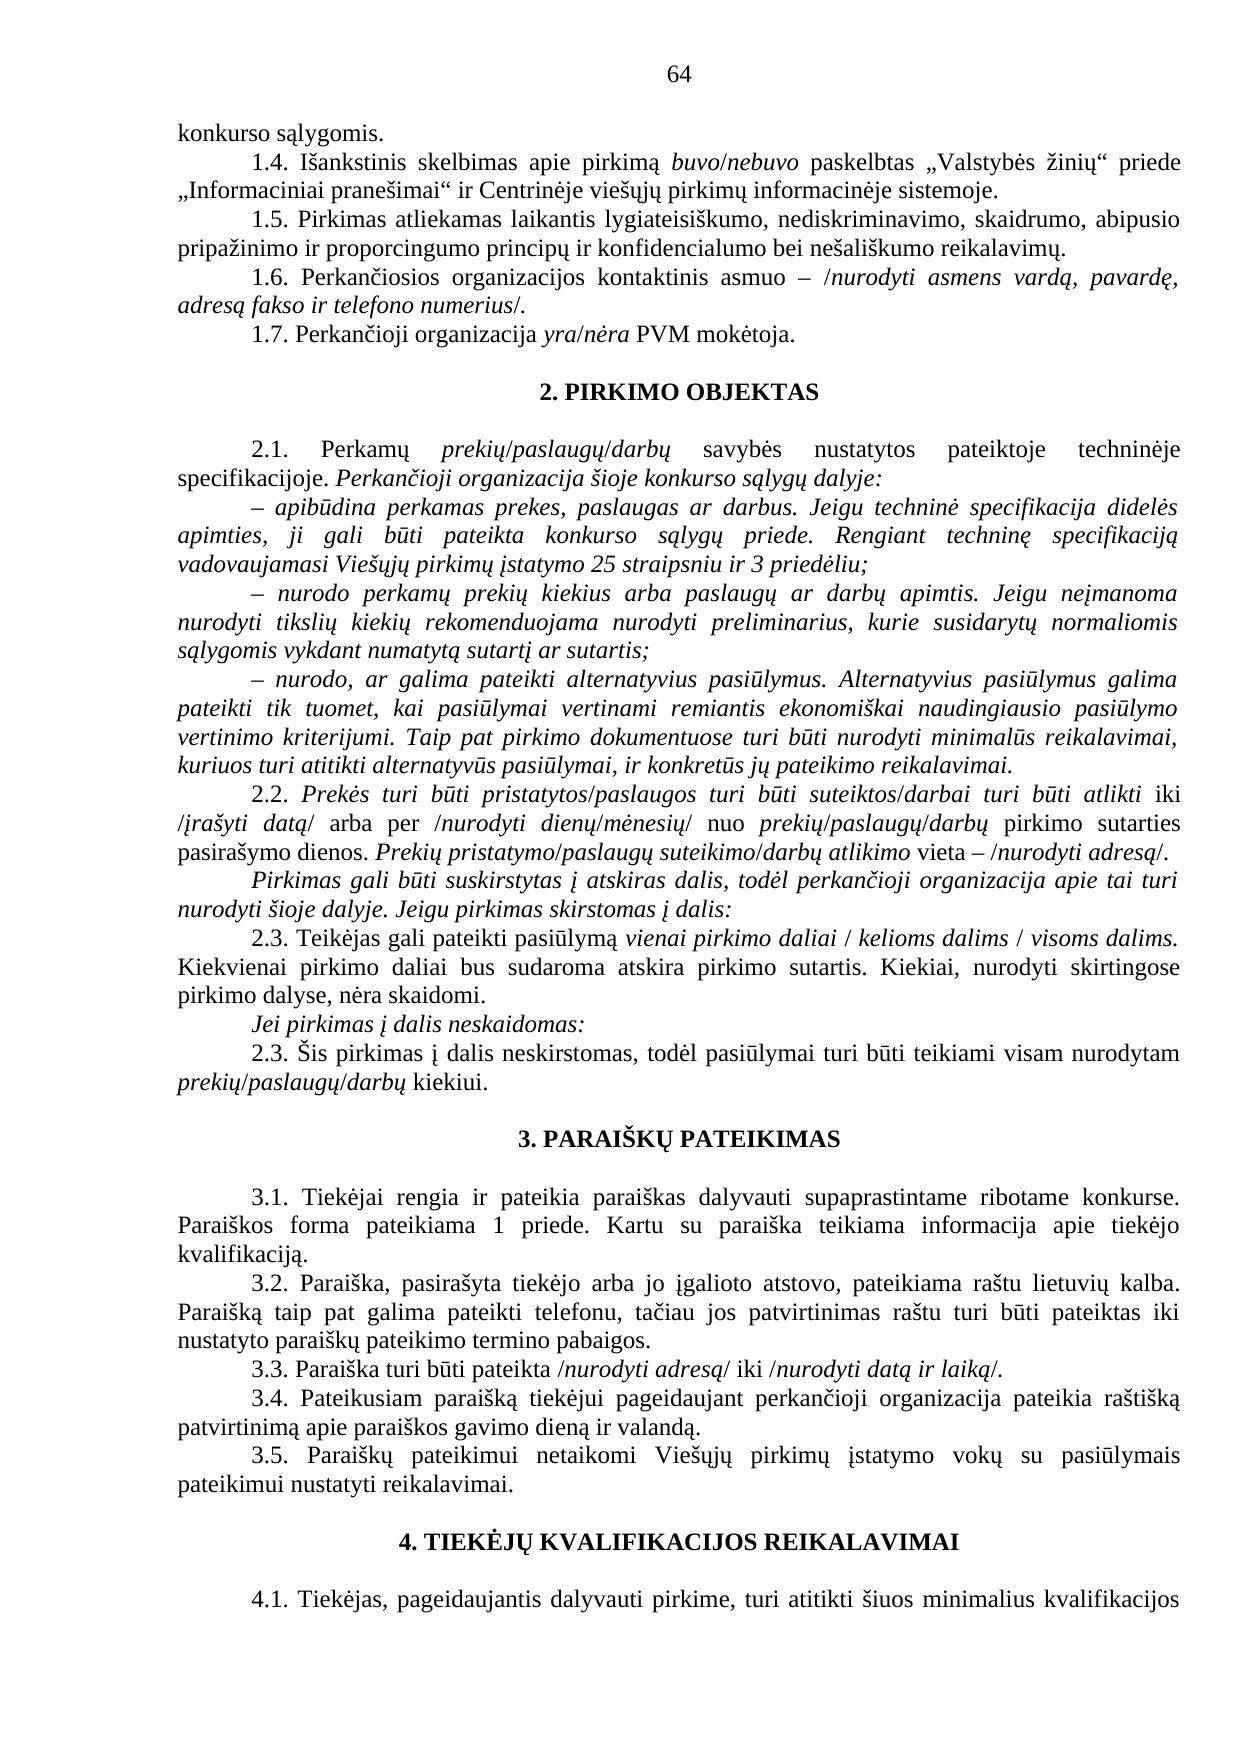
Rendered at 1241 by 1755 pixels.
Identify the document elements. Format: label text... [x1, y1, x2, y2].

text 1.7. Perkančioji organizacija yra/nėra PVM mokėtoja. [177, 319, 1181, 348]
text konkurso sąlygomis. [177, 118, 1181, 147]
text 4. TIEKĖJŲ KVALIFIKACIJOS REIKALAVIMAI [177, 1527, 1181, 1556]
text – nurodo perkamų prekių kiekius arba paslaugų ar darbų apimtis. Jeigu neįmanoma nurodyti tikslių kiekių rekomenduojama nurodyti preliminarius, kurie susidarytų normaliomis sąlygomis vykdant numatytą sutartį ar sutartis; [177, 578, 1181, 664]
text 2.3. Teikėjas gali pateikti pasiūlymą vienai pirkimo daliai / kelioms dalims / visoms dalims. Kiekvienai pirkimo daliai bus sudaroma atskira pirkimo sutartis. Kiekiai, nurodyti skirtingose pirkimo dalyse, nėra skaidomi. [177, 923, 1181, 1009]
text – nurodo, ar galima pateikti alternatyvius pasiūlymus. Alternatyvius pasiūlymus galima pateikti tik tuomet, kai pasiūlymai vertinami remiantis ekonomiškai naudingiausio pasiūlymo vertinimo kriterijumi. Taip pat pirkimo dokumentuose turi būti nurodyti minimalūs reikalavimai, kuriuos turi atitikti alternatyvūs pasiūlymai, ir konkretūs jų pateikimo reikalavimai. [177, 664, 1181, 779]
text Jei pirkimas į dalis neskaidomas: [177, 1009, 1181, 1038]
text 1.6. Perkančiosios organizacijos kontaktinis asmuo – /nurodyti asmens vardą, pavardę, adresą fakso ir telefono numerius/. [177, 262, 1181, 319]
text – apibūdina perkamas prekes, paslaugas ar darbus. Jeigu techninė specifikacija didelės apimties, ji gali būti pateikta konkurso sąlygų priede. Rengiant techninę specifikaciją vadovaujamasi Viešųjų pirkimų įstatymo 25 straipsniu ir 3 priedėliu; [177, 492, 1181, 578]
text 3. PARAIŠKŲ PATEIKIMAS [177, 1124, 1181, 1153]
text 1.4. Išankstinis skelbimas apie pirkimą buvo/nebuvo paskelbtas „Valstybės žinių“ priede „Informaciniai pranešimai“ ir Centrinėje viešųjų pirkimų informacinėje sistemoje. [177, 147, 1181, 204]
text 1.5. Pirkimas atliekamas laikantis lygiateisiškumo, nediskriminavimo, skaidrumo, abipusio pripažinimo ir proporcingumo principų ir konfidencialumo bei nešališkumo reikalavimų. [177, 204, 1181, 262]
text Pirkimas gali būti suskirstytas į atskiras dalis, todėl perkančioji organizacija apie tai turi nurodyti šioje dalyje. Jeigu pirkimas skirstomas į dalis: [177, 866, 1181, 923]
text 2.1. Perkamų prekių/paslaugų/darbų savybės nustatytos pateiktoje techninėje specifikacijoje. Perkančioji organizacija šioje konkurso sąlygų dalyje: [177, 434, 1181, 492]
text 3.5. Paraiškų pateikimui netaikomi Viešųjų pirkimų įstatymo vokų su pasiūlymais pateikimui nustatyti reikalavimai. [177, 1441, 1181, 1498]
text 3.4. Pateikusiam paraišką tiekėjui pageidaujant perkančioji organizacija pateikia raštišką patvirtinimą apie paraiškos gavimo dieną ir valandą. [177, 1383, 1181, 1441]
text 3.1. Tiekėjai rengia ir pateikia paraiškas dalyvauti supaprastintame ribotame konkurse. Paraiškos forma pateikiama 1 priede. Kartu su paraiška teikiama informacija apie tiekėjo kvalifikaciją. [177, 1182, 1181, 1268]
text 4.1. Tiekėjas, pageidaujantis dalyvauti pirkime, turi atitikti šiuos minimalius kvalifikacijos [177, 1584, 1181, 1613]
text 3.3. Paraiška turi būti pateikta /nurodyti adresą/ iki /nurodyti datą ir laiką/. [177, 1354, 1181, 1383]
text 2.2. Prekės turi būti pristatytos/paslaugos turi būti suteiktos/darbai turi būti atlikti iki /įrašyti datą/ arba per /nurodyti dienų/mėnesių/ nuo prekių/paslaugų/darbų pirkimo sutarties pasirašymo dienos. Prekių pristatymo/paslaugų suteikimo/darbų atlikimo vieta – /nurodyti adresą/. [177, 779, 1181, 866]
text 3.2. Paraiška, pasirašyta tiekėjo arba jo įgalioto atstovo, pateikiama raštu lietuvių kalba. Paraišką taip pat galima pateikti telefonu, tačiau jos patvirtinimas raštu turi būti pateiktas iki nustatyto paraiškų pateikimo termino pabaigos. [177, 1268, 1181, 1354]
text 2. PIRKIMO OBJEKTAS [177, 377, 1181, 406]
text 2.3. Šis pirkimas į dalis neskirstomas, todėl pasiūlymai turi būti teikiami visam nurodytam prekių/paslaugų/darbų kiekiui. [177, 1038, 1181, 1096]
